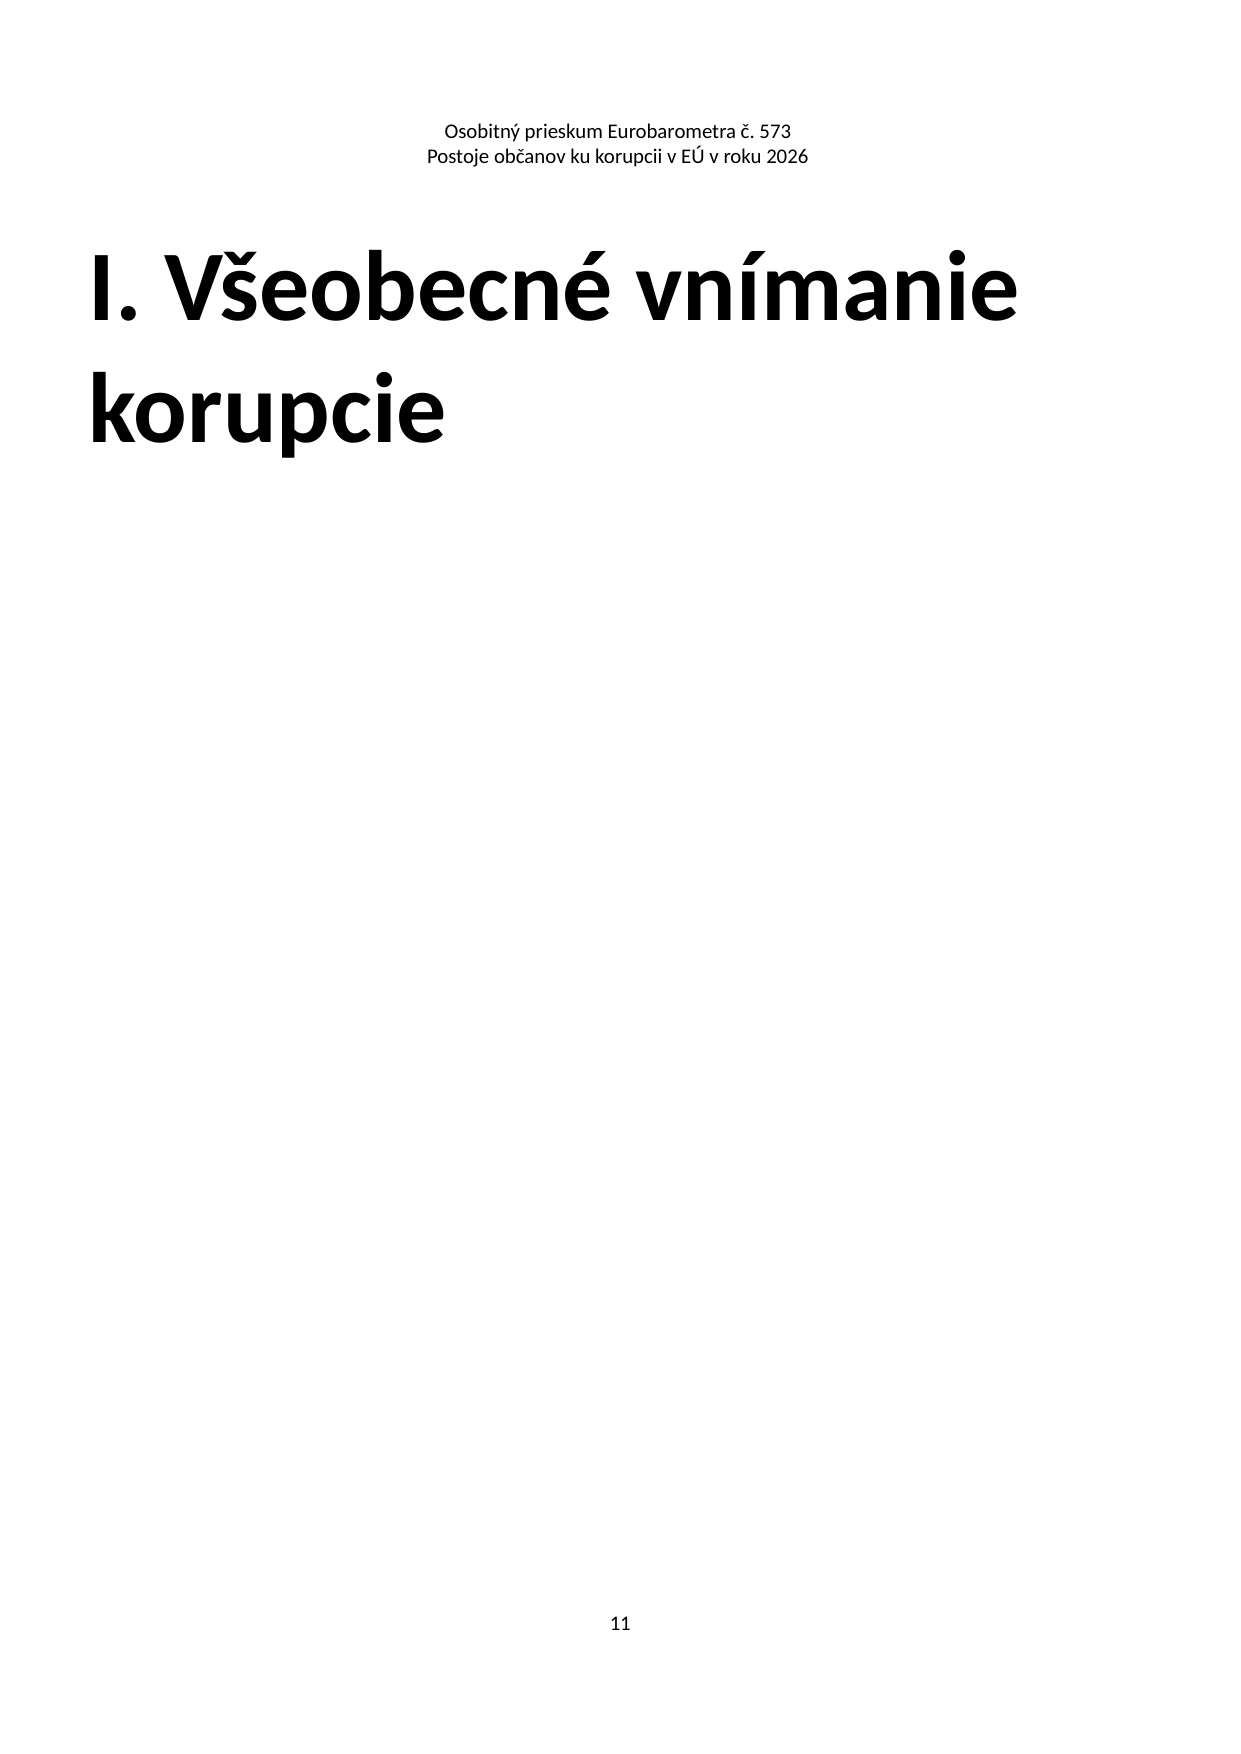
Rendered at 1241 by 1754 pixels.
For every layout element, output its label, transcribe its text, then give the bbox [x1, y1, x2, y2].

subtitle I. Všeobecné vnímanie korupcie [88, 223, 1152, 468]
